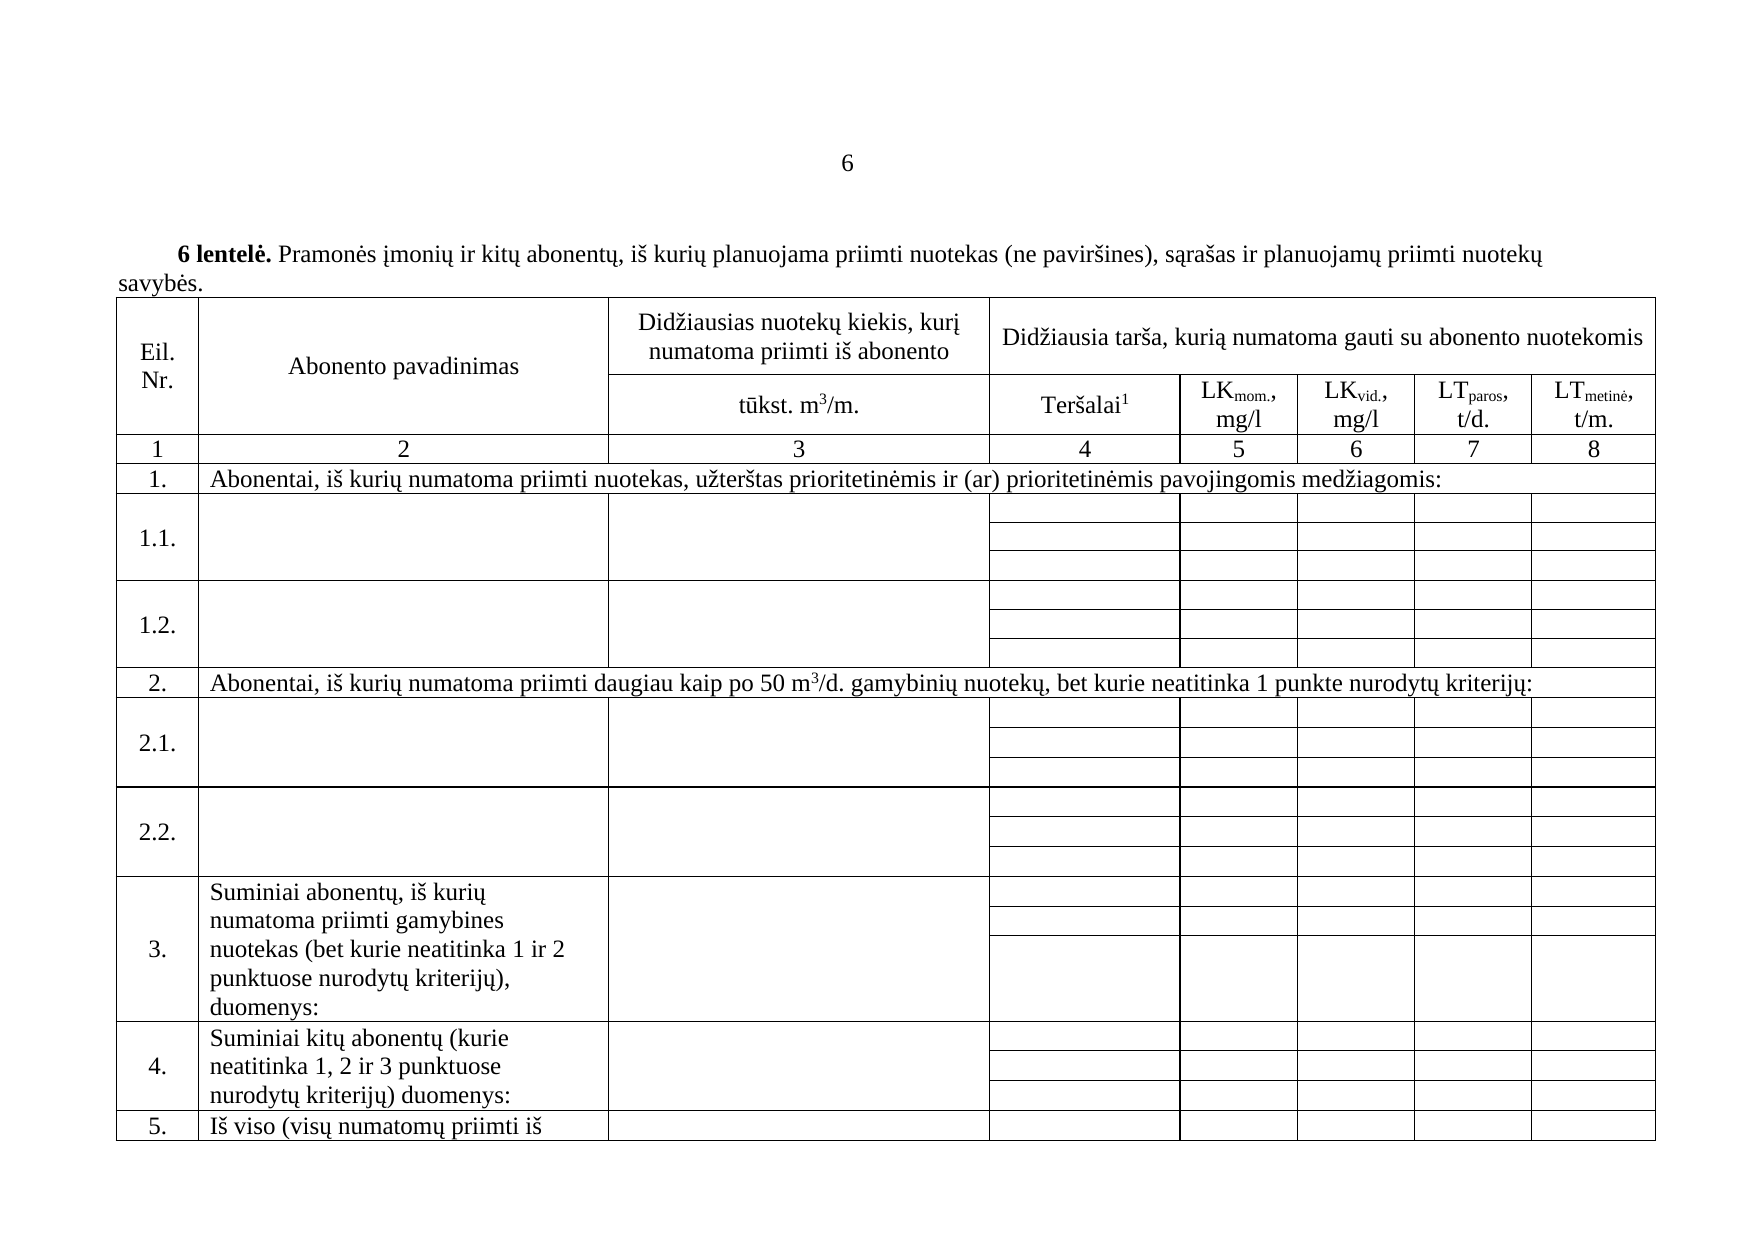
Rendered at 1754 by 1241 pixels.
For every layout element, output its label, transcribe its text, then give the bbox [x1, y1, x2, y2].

table_cell [1415, 523, 1531, 550]
table_cell 2. [117, 668, 198, 697]
table_cell [1415, 1111, 1531, 1140]
table_cell [1415, 494, 1531, 522]
table_cell [1298, 788, 1414, 816]
table_cell [1532, 788, 1655, 816]
table_cell [990, 639, 1179, 667]
table_cell [990, 1081, 1179, 1110]
table_cell [1532, 1022, 1655, 1050]
table_cell 2.2. [117, 788, 198, 876]
table_cell [1298, 1081, 1414, 1110]
table_header Abonento pavadinimas [199, 298, 608, 433]
table_header Didžiausia tarša, kurią numatoma gauti su abonento nuotekomis [990, 298, 1655, 374]
table_cell 2.1. [117, 698, 198, 786]
table_cell [609, 1022, 989, 1110]
table_cell [609, 494, 989, 580]
table_cell [1532, 1081, 1655, 1110]
table_cell Suminiai kitų abonentų (kurie neatitinka 1, 2 ir 3 punktuose nurodytų kriterijų) duomenys: [199, 1022, 608, 1110]
table_cell [1415, 551, 1531, 580]
table_cell 7 [1415, 435, 1531, 463]
table_cell [1415, 728, 1531, 757]
table_cell 8 [1532, 435, 1655, 463]
table_header Eil. Nr. [117, 298, 198, 433]
table_cell [1181, 847, 1297, 876]
table_cell [1298, 936, 1414, 1021]
table_cell [1181, 1051, 1297, 1080]
table_cell [1415, 1051, 1531, 1080]
table_cell [1532, 907, 1655, 935]
table_cell [1415, 877, 1531, 906]
table_cell [990, 936, 1179, 1021]
table_cell [1181, 907, 1297, 935]
table_cell [1532, 847, 1655, 876]
table_cell [1298, 907, 1414, 935]
table_cell Iš viso (visų numatomų priimti iš [199, 1111, 608, 1140]
table_cell [1415, 639, 1531, 667]
table_cell [990, 1111, 1179, 1140]
table_cell [1532, 817, 1655, 846]
table_cell Abonentai, iš kurių numatoma priimti nuotekas, užterštas prioritetinėmis ir (ar) prioritetinėmis pavojingomis medžiagomis: [199, 464, 1655, 493]
table_cell [1298, 847, 1414, 876]
table_cell [1532, 1111, 1655, 1140]
table_cell [1181, 728, 1297, 757]
table_cell [1415, 758, 1531, 786]
table_cell [1415, 817, 1531, 846]
table_cell [1298, 698, 1414, 727]
table_cell [1415, 1081, 1531, 1110]
table_cell [199, 788, 608, 876]
table_cell [990, 698, 1179, 727]
table_cell [1298, 1111, 1414, 1140]
table_cell [990, 758, 1179, 786]
table_cell [1181, 1022, 1297, 1050]
table_cell [1181, 551, 1297, 580]
table_cell [1181, 1081, 1297, 1110]
table_cell 4. [117, 1022, 198, 1110]
table_cell [1415, 581, 1531, 609]
table_cell [1181, 817, 1297, 846]
table_cell [199, 581, 608, 667]
table_cell [990, 728, 1179, 757]
table_cell Teršalai1 [990, 375, 1179, 433]
table_cell 1.2. [117, 581, 198, 667]
table_cell [1181, 788, 1297, 816]
table_cell [1181, 877, 1297, 906]
table_cell 5. [117, 1111, 198, 1140]
table_cell [1181, 936, 1297, 1021]
table_cell 2 [199, 435, 608, 463]
table_cell tūkst. m3/m. [609, 375, 989, 433]
table_cell [1298, 817, 1414, 846]
table_cell [1415, 610, 1531, 637]
table_cell [990, 788, 1179, 816]
table_cell [1415, 847, 1531, 876]
table_cell [990, 610, 1179, 637]
table_cell [1532, 523, 1655, 550]
table_cell [199, 494, 608, 580]
table_cell [1181, 610, 1297, 637]
table_cell [1415, 1022, 1531, 1050]
table_cell LKmom., mg/l [1181, 375, 1297, 433]
table_cell [990, 877, 1179, 906]
table_cell [1298, 728, 1414, 757]
table_cell 6 [1298, 435, 1414, 463]
table_cell [1181, 523, 1297, 550]
table_cell 3 [609, 435, 989, 463]
table_cell LTparos, t/d. [1415, 375, 1531, 433]
table_cell 4 [990, 435, 1179, 463]
table_cell [1532, 639, 1655, 667]
table_cell [609, 877, 989, 1021]
table_cell [1298, 610, 1414, 637]
table_cell 5 [1181, 435, 1297, 463]
table_cell [609, 698, 989, 786]
table_cell [990, 907, 1179, 935]
table_cell [1532, 610, 1655, 637]
table_cell [609, 581, 989, 667]
table_cell [1298, 551, 1414, 580]
table_cell [1298, 1051, 1414, 1080]
table_cell [1181, 639, 1297, 667]
table_cell [1415, 698, 1531, 727]
table_cell [990, 1022, 1179, 1050]
table_cell Suminiai abonentų, iš kurių numatoma priimti gamybines nuotekas (bet kurie neatitinka 1 ir 2 punktuose nurodytų kriterijų), duomenys: [199, 877, 608, 1021]
table_cell [1532, 728, 1655, 757]
table_cell [1298, 494, 1414, 522]
table_cell 1 [117, 435, 198, 463]
table_cell [1532, 494, 1655, 522]
table_cell [1532, 936, 1655, 1021]
table_cell [1181, 758, 1297, 786]
table_cell [1415, 936, 1531, 1021]
table_header Didžiausias nuotekų kiekis, kurį numatoma priimti iš abonento [609, 298, 989, 374]
table_cell [990, 817, 1179, 846]
text 6 lentelė. Pramonės įmonių ir kitų abonentų, iš kurių planuojama priimti nuotekas (ne paviršines), sąrašas ir planuojamų priimti nuotekų savybės. [118, 239, 1577, 297]
table_cell [1298, 639, 1414, 667]
table_cell [1181, 581, 1297, 609]
table_cell [199, 698, 608, 786]
table_cell [609, 1111, 989, 1140]
table_cell [1415, 788, 1531, 816]
table_cell [1298, 758, 1414, 786]
table_cell [990, 551, 1179, 580]
table_cell [1532, 1051, 1655, 1080]
table_cell [990, 494, 1179, 522]
table_cell [1532, 698, 1655, 727]
table_cell [1532, 877, 1655, 906]
table_cell LKvid., mg/l [1298, 375, 1414, 433]
table_cell [1298, 523, 1414, 550]
table_cell [1532, 581, 1655, 609]
table_cell [1532, 758, 1655, 786]
table_cell Abonentai, iš kurių numatoma priimti daugiau kaip po 50 m3/d. gamybinių nuotekų, bet kurie neatitinka 1 punkte nurodytų kriterijų: [199, 668, 1655, 697]
table_cell [1181, 698, 1297, 727]
table_cell [990, 523, 1179, 550]
table_cell [1298, 581, 1414, 609]
table_cell [1415, 907, 1531, 935]
table_cell [990, 1051, 1179, 1080]
table_cell [609, 788, 989, 876]
table_cell [1181, 494, 1297, 522]
table_cell 1. [117, 464, 198, 493]
table_cell [1298, 877, 1414, 906]
table_cell [1532, 551, 1655, 580]
table_cell [990, 581, 1179, 609]
table_cell 3. [117, 877, 198, 1021]
table_cell 1.1. [117, 494, 198, 580]
table_cell [1181, 1111, 1297, 1140]
table_cell [1298, 1022, 1414, 1050]
table_cell LTmetinė, t/m. [1532, 375, 1655, 433]
table_cell [990, 847, 1179, 876]
